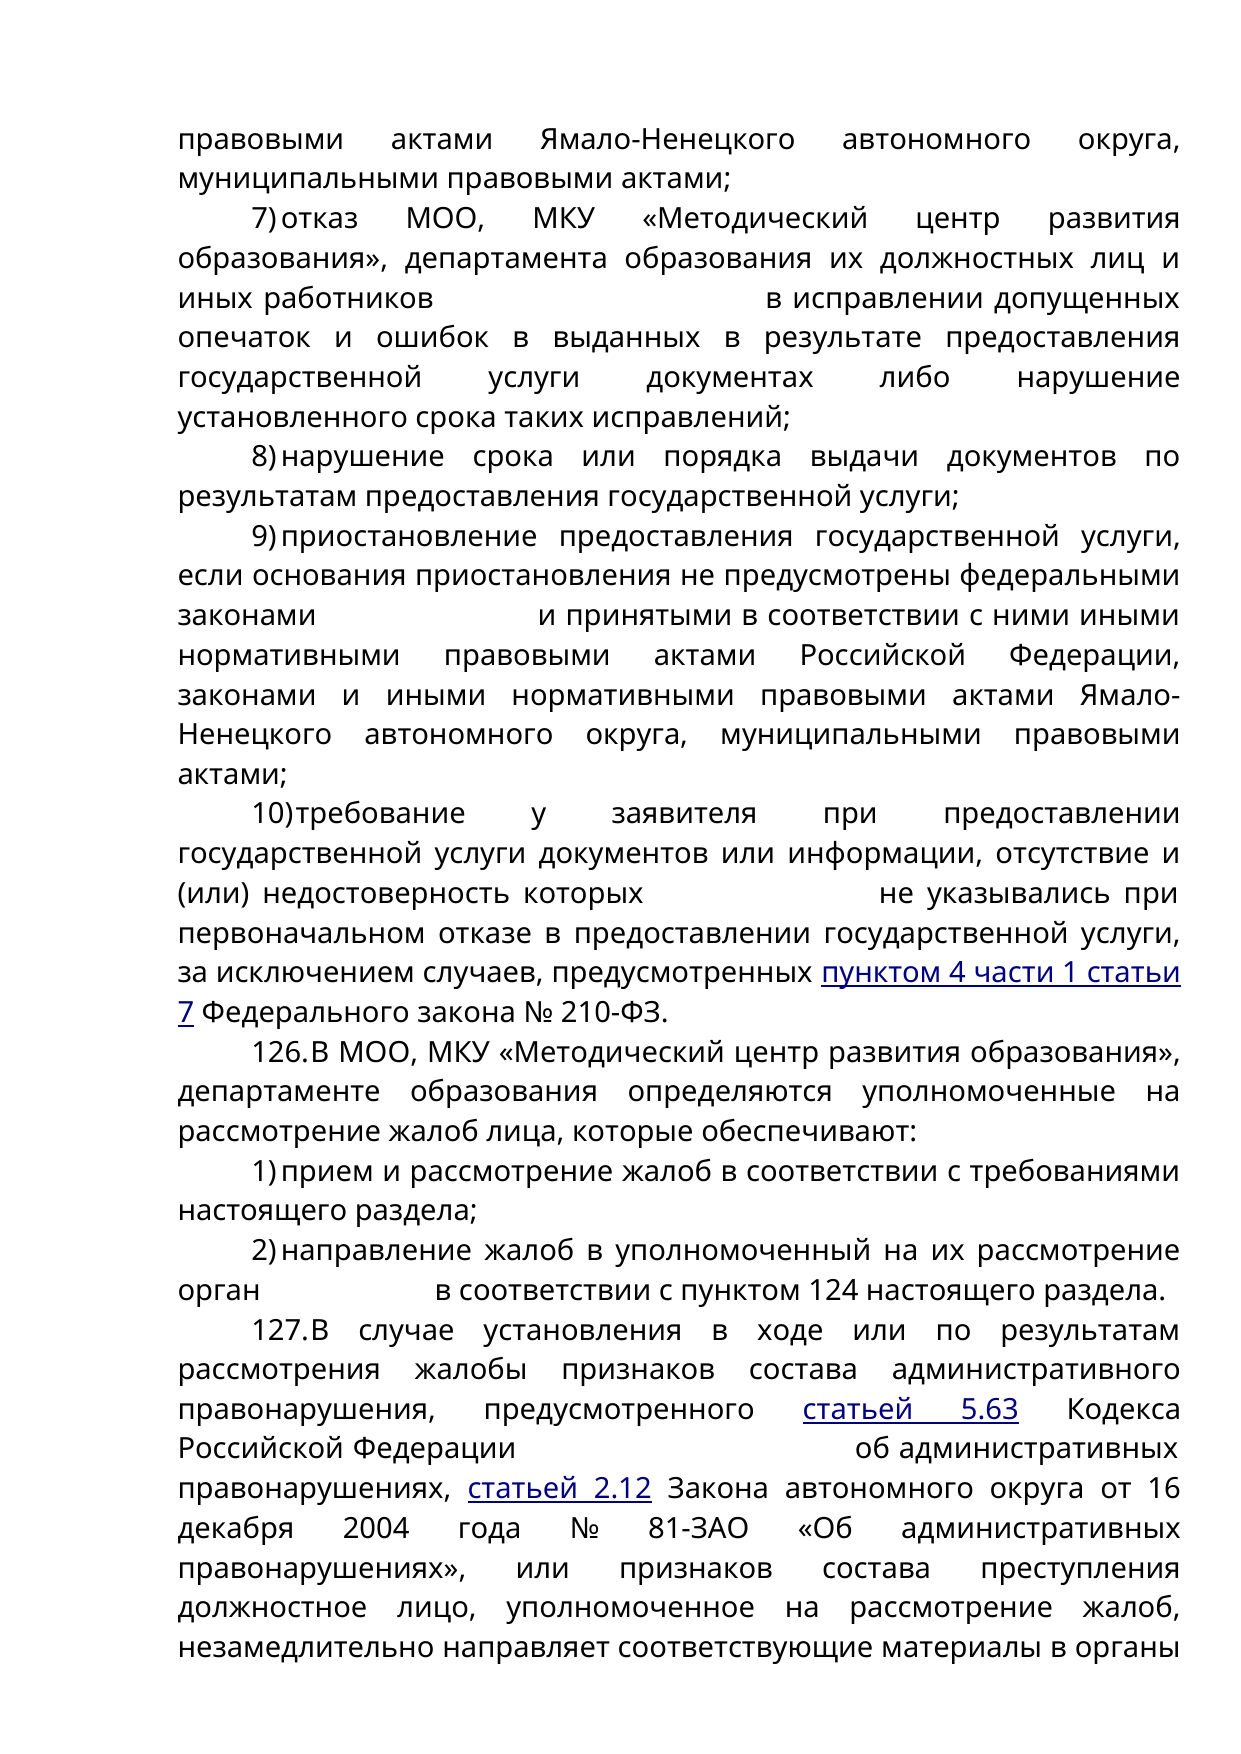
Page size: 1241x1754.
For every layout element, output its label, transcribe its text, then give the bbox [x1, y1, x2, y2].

text 8) нарушение срока или порядка выдачи документов по результатам предоставления государственной услуги; [177, 436, 1181, 515]
text 2) направление жалоб в уполномоченный на их рассмотрение орган в соответствии с пунктом 124 настоящего раздела. [177, 1229, 1181, 1309]
text 126. В МОО, МКУ «Методический центр развития образования», департаменте образования определяются уполномоченные на рассмотрение жалоб лица, которые обеспечивают: [177, 1031, 1181, 1150]
text 10) требование у заявителя при предоставлении государственной услуги документов или информации, отсутствие и (или) недостоверность которых не указывались при первоначальном отказе в предоставлении государственной услуги, за исключением случаев, предусмотренных пунктом 4 части 1 статьи 7 Федерального закона № 210-ФЗ. [177, 793, 1181, 1031]
text 9) приостановление предоставления государственной услуги, если основания приостановления не предусмотрены федеральными законами и принятыми в соответствии с ними иными нормативными правовыми актами Российской Федерации, законами и иными нормативными правовыми актами Ямало-Ненецкого автономного округа, муниципальными правовыми актами; [177, 515, 1181, 793]
text правовыми актами Ямало-Ненецкого автономного округа, муниципальными правовыми актами; [177, 118, 1181, 197]
text 127. В случае установления в ходе или по результатам рассмотрения жалобы признаков состава административного правонарушения, предусмотренного статьей 5.63 Кодекса Российской Федерации об административных правонарушениях, статьей 2.12 Закона автономного округа от 16 декабря 2004 года № 81-ЗАО «Об административных правонарушениях», или признаков состава преступления должностное лицо, уполномоченное на рассмотрение жалоб, незамедлительно направляет соответствующие материалы в органы [177, 1309, 1181, 1666]
text 7) отказ МОО, МКУ «Методический центр развития образования», департамента образования их должностных лиц и иных работников в исправлении допущенных опечаток и ошибок в выданных в результате предоставления государственной услуги документах либо нарушение установленного срока таких исправлений; [177, 197, 1181, 436]
text 1) прием и рассмотрение жалоб в соответствии с требованиями настоящего раздела; [177, 1150, 1181, 1229]
